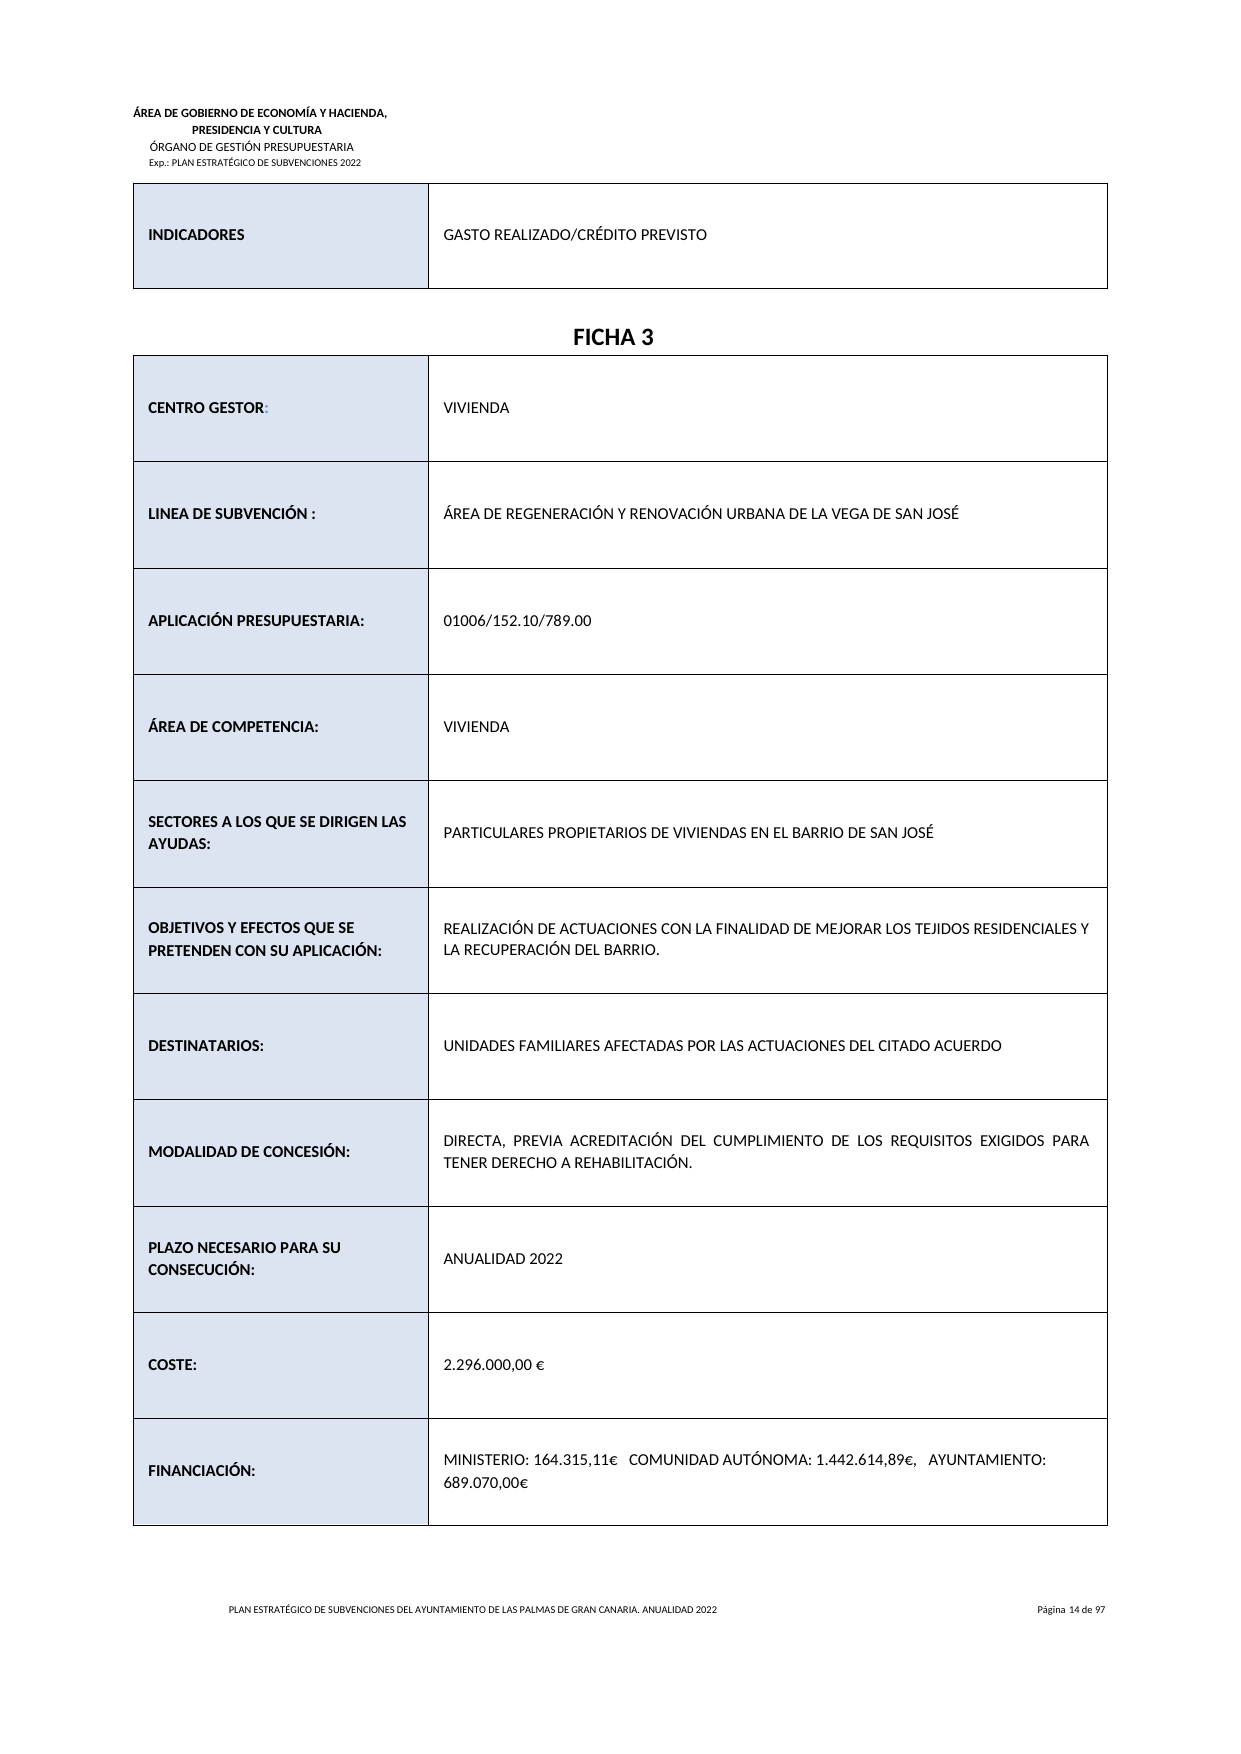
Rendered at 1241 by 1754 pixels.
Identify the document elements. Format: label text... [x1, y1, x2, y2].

table_cell SECTORES A LOS QUE SE DIRIGEN LAS AYUDAS: [134, 781, 428, 887]
table_cell REALIZACIÓN DE ACTUACIONES CON LA FINALIDAD DE MEJORAR LOS TEJIDOS RESIDENCIALES Y LA RECUPERACIÓN DEL BARRIO. [429, 888, 1107, 993]
table_cell FINANCIACIÓN: [134, 1419, 428, 1524]
table_cell COSTE: [134, 1313, 428, 1418]
table_cell UNIDADES FAMILIARES AFECTADAS POR LAS ACTUACIONES DEL CITADO ACUERDO [429, 994, 1107, 1099]
table_cell PLAZO NECESARIO PARA SU CONSECUCIÓN: [134, 1207, 428, 1312]
table_cell MODALIDAD DE CONCESIÓN: [134, 1100, 428, 1206]
table_header CENTRO GESTOR: [134, 356, 428, 461]
table_cell LINEA DE SUBVENCIÓN : [134, 462, 428, 568]
table_cell ÁREA DE REGENERACIÓN Y RENOVACIÓN URBANA DE LA VEGA DE SAN JOSÉ [429, 462, 1107, 568]
table_cell MINISTERIO: 164.315,11€ COMUNIDAD AUTÓNOMA: 1.442.614,89€, AYUNTAMIENTO: 689.070,00€ [429, 1419, 1107, 1524]
table_header VIVIENDA [429, 356, 1107, 461]
table_cell INDICADORES [134, 184, 428, 288]
table_cell GASTO REALIZADO/CRÉDITO PREVISTO [429, 184, 1107, 288]
table_cell DIRECTA, PREVIA ACREDITACIÓN DEL CUMPLIMIENTO DE LOS REQUISITOS EXIGIDOS PARA TENER DERECHO A REHABILITACIÓN. [429, 1100, 1107, 1206]
table_cell ÁREA DE COMPETENCIA: [134, 675, 428, 780]
table_cell DESTINATARIOS: [134, 994, 428, 1099]
table_cell ANUALIDAD 2022 [429, 1207, 1107, 1312]
table_cell VIVIENDA [429, 675, 1107, 780]
text FICHA 3 [573, 321, 1108, 352]
table_cell 2.296.000,00 € [429, 1313, 1107, 1418]
table_cell PARTICULARES PROPIETARIOS DE VIVIENDAS EN EL BARRIO DE SAN JOSÉ [429, 781, 1107, 887]
table_cell OBJETIVOS Y EFECTOS QUE SE PRETENDEN CON SU APLICACIÓN: [134, 888, 428, 993]
table_cell APLICACIÓN PRESUPUESTARIA: [134, 569, 428, 674]
table_cell 01006/152.10/789.00 [429, 569, 1107, 674]
